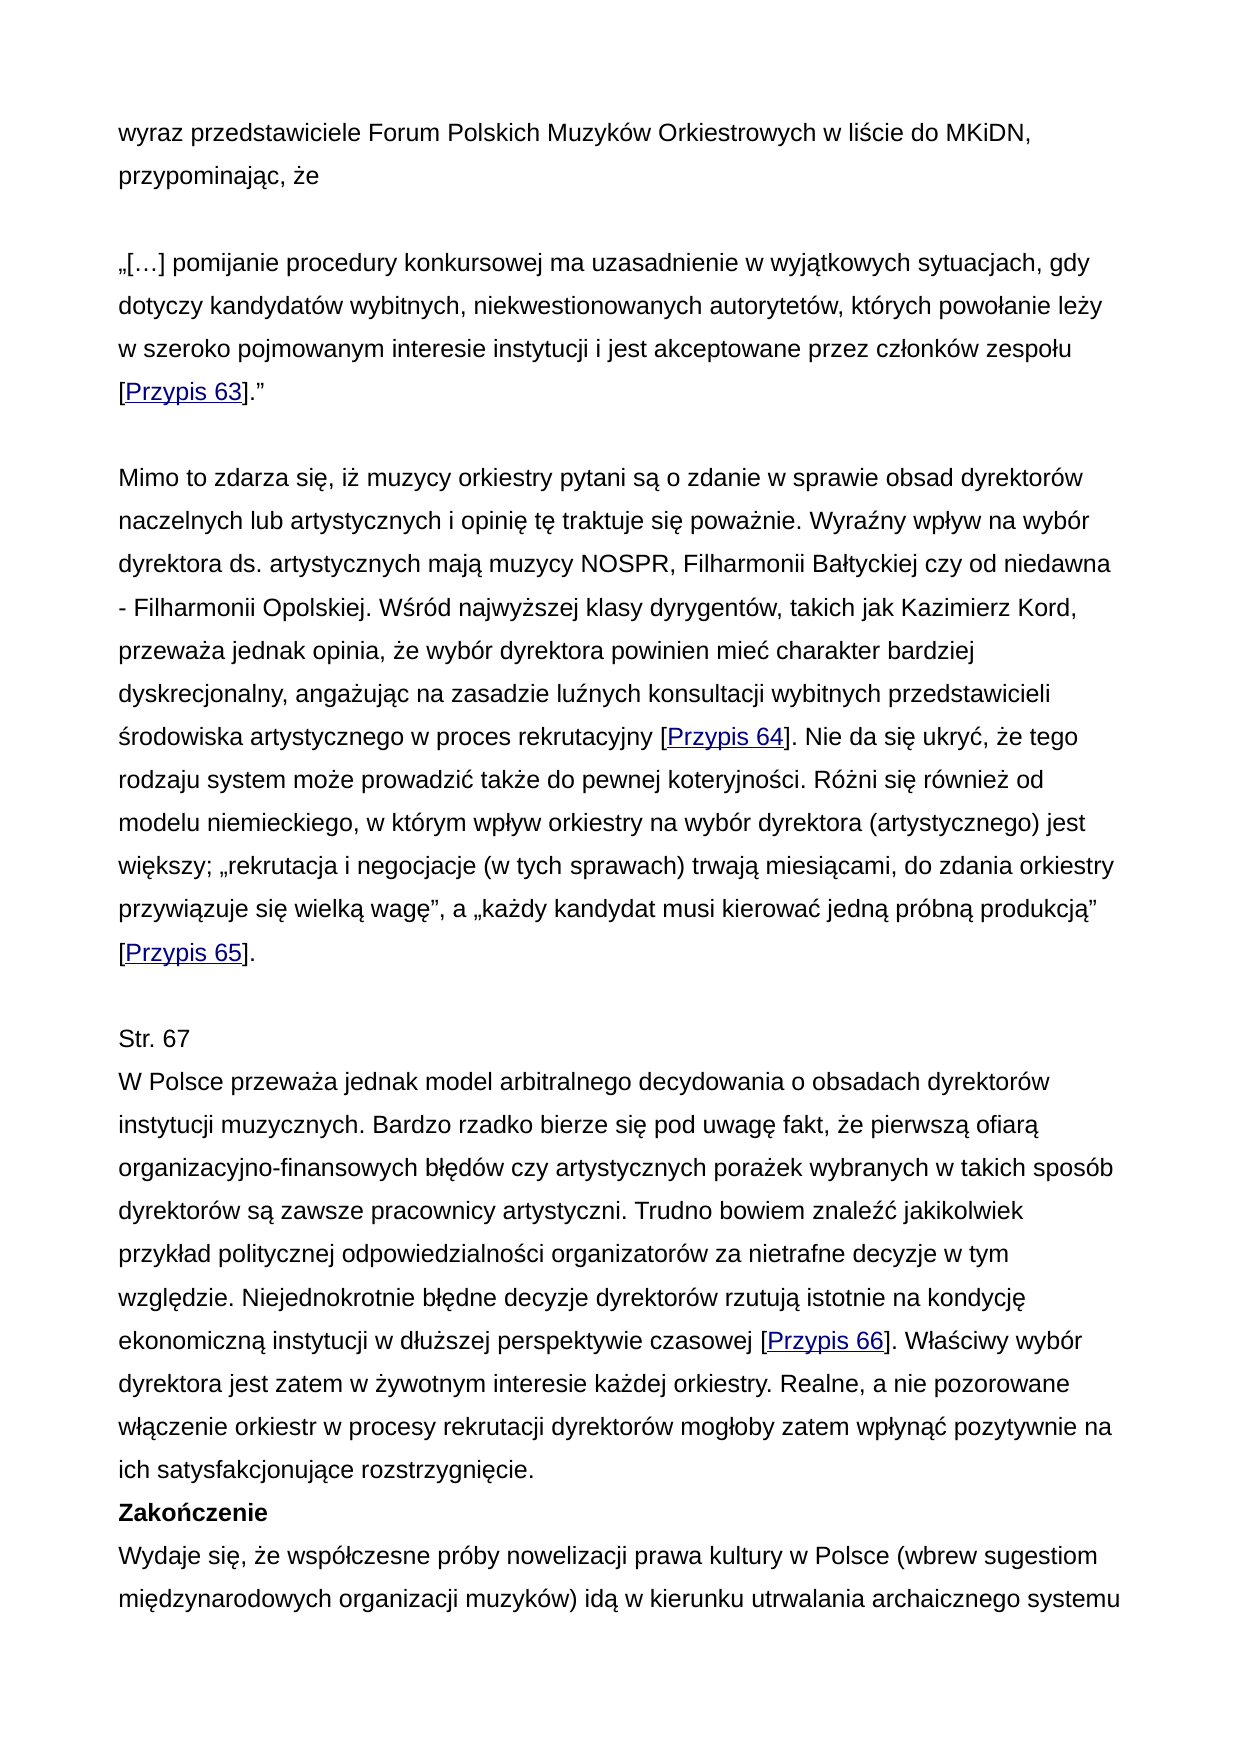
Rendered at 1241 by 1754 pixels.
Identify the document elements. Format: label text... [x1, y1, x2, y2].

subtitle Zakończenie [118, 1498, 1122, 1527]
text „[…] pomijanie procedury konkursowej ma uzasadnienie w wyjątkowych sytuacjach, gdy dotyczy kandydatów wybitnych, niekwestionowanych autorytetów, których powołanie leży w szeroko pojmowanym interesie instytucji i jest akceptowane przez członków zespołu [Przypis 63].” [118, 247, 1122, 406]
text Str. 67 [118, 1024, 1122, 1052]
text W Polsce przeważa jednak model arbitralnego decydowania o obsadach dyrektorów instytucji muzycznych. Bardzo rzadko bierze się pod uwagę fakt, że pierwszą ofiarą organizacyjno-finansowych błędów czy artystycznych porażek wybranych w takich sposób dyrektorów są zawsze pracownicy artystyczni. Trudno bowiem znaleźć jakikolwiek przykład politycznej odpowiedzialności organizatorów za nietrafne decyzje w tym względzie. Niejednokrotnie błędne decyzje dyrektorów rzutują istotnie na kondycję ekonomiczną instytucji w dłuższej perspektywie czasowej [Przypis 66]. Właściwy wybór dyrektora jest zatem w żywotnym interesie każdej orkiestry. Realne, a nie pozorowane włączenie orkiestr w procesy rekrutacji dyrektorów mogłoby zatem wpłynąć pozytywnie na ich satysfakcjonujące rozstrzygnięcie. [118, 1067, 1122, 1484]
text Wydaje się, że współczesne próby nowelizacji prawa kultury w Polsce (wbrew sugestiom międzynarodowych organizacji muzyków) idą w kierunku utrwalania archaicznego systemu [118, 1541, 1122, 1613]
text Mimo to zdarza się, iż muzycy orkiestry pytani są o zdanie w sprawie obsad dyrektorów naczelnych lub artystycznych i opinię tę traktuje się poważnie. Wyraźny wpływ na wybór dyrektora ds. artystycznych mają muzycy NOSPR, Filharmonii Bałtyckiej czy od niedawna - Filharmonii Opolskiej. Wśród najwyższej klasy dyrygentów, takich jak Kazimierz Kord, przeważa jednak opinia, że wybór dyrektora powinien mieć charakter bardziej dyskrecjonalny, angażując na zasadzie luźnych konsultacji wybitnych przedstawicieli środowiska artystycznego w proces rekrutacyjny [Przypis 64]. Nie da się ukryć, że tego rodzaju system może prowadzić także do pewnej koteryjności. Różni się również od modelu niemieckiego, w którym wpływ orkiestry na wybór dyrektora (artystycznego) jest większy; „rekrutacja i negocjacje (w tych sprawach) trwają miesiącami, do zdania orkiestry przywiązuje się wielką wagę”, a „każdy kandydat musi kierować jedną próbną produkcją” [Przypis 65]. [118, 463, 1122, 966]
text wyraz przedstawiciele Forum Polskich Muzyków Orkiestrowych w liście do MKiDN, przypominając, że [118, 118, 1122, 190]
